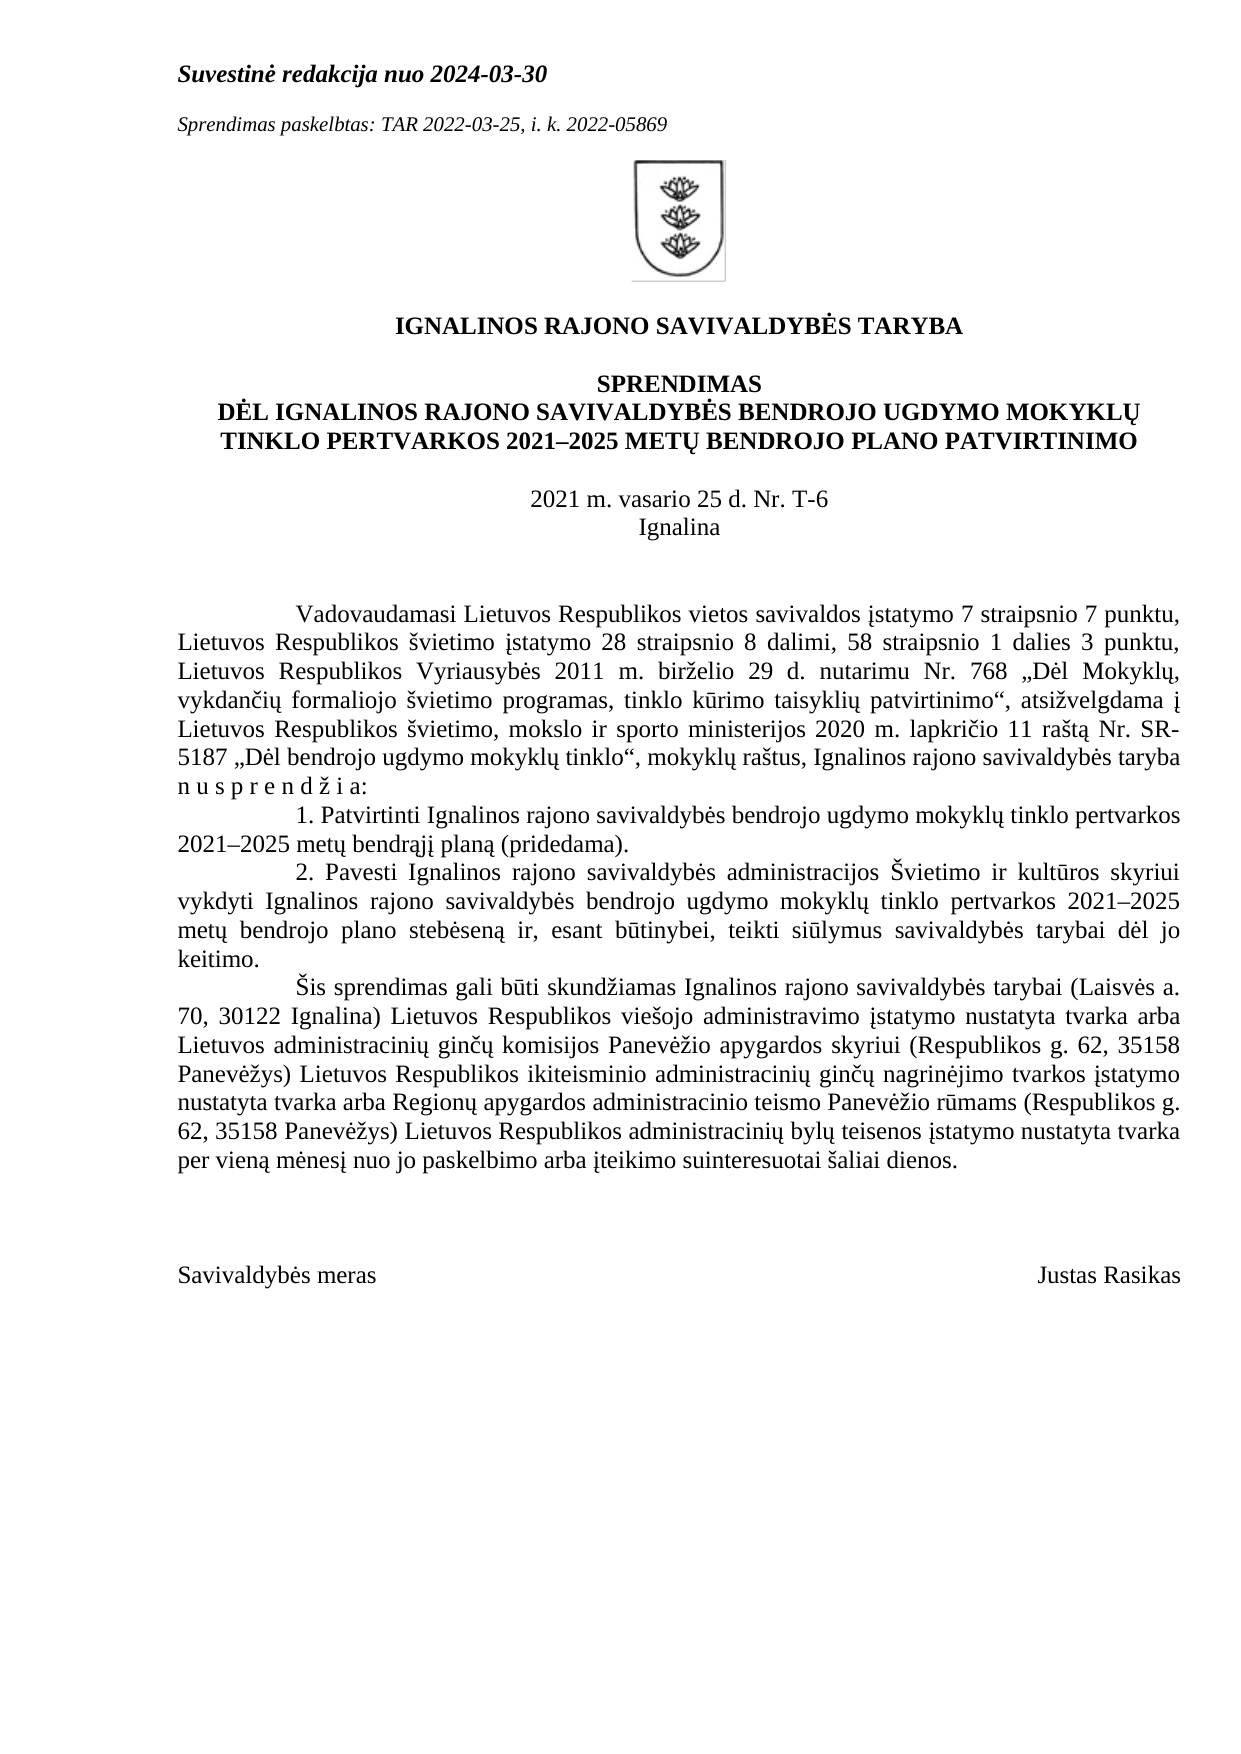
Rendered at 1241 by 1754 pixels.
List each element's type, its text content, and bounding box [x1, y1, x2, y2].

text Šis sprendimas gali būti skundžiamas Ignalinos rajono savivaldybės tarybai (Laisvės a. 70, 30122 Ignalina) Lietuvos Respublikos viešojo administravimo įstatymo nustatyta tvarka arba Lietuvos administracinių ginčų komisijos Panevėžio apygardos skyriui (Respublikos g. 62, 35158 Panevėžys) Lietuvos Respublikos ikiteisminio administracinių ginčų nagrinėjimo tvarkos įstatymo nustatyta tvarka arba Regionų apygardos administracinio teismo Panevėžio rūmams (Respublikos g. 62, 35158 Panevėžys) Lietuvos Respublikos administracinių bylų teisenos įstatymo nustatyta tvarka per vieną mėnesį nuo jo paskelbimo arba įteikimo suinteresuotai šaliai dienos. [177, 972, 1181, 1174]
text SPRENDIMAS [177, 369, 1181, 397]
text IGNALINOS RAJONO SAVIVALDYBĖS TARYBA [177, 311, 1181, 340]
text Ignalina [177, 512, 1181, 541]
text Suvestinė redakcija nuo 2024-03-30 [177, 59, 1181, 88]
text 2021 m. vasario 25 d. Nr. T-6 [177, 484, 1181, 512]
text Savivaldybės meras Justas Rasikas [177, 1260, 1181, 1289]
text 1. Patvirtinti Ignalinos rajono savivaldybės bendrojo ugdymo mokyklų tinklo pertvarkos 2021–2025 metų bendrąjį planą (pridedama). [177, 800, 1181, 857]
text Vadovaudamasi Lietuvos Respublikos vietos savivaldos įstatymo 7 straipsnio 7 punktu, Lietuvos Respublikos švietimo įstatymo 28 straipsnio 8 dalimi, 58 straipsnio 1 dalies 3 punktu, Lietuvos Respublikos Vyriausybės 2011 m. birželio 29 d. nutarimu Nr. 768 „Dėl Mokyklų, vykdančių formaliojo švietimo programas, tinklo kūrimo taisyklių patvirtinimo“, atsižvelgdama į Lietuvos Respublikos švietimo, mokslo ir sporto ministerijos 2020 m. lapkričio 11 raštą Nr. SR-5187 „Dėl bendrojo ugdymo mokyklų tinklo“, mokyklų raštus, Ignalinos rajono savivaldybės taryba n u s p r e n d ž i a: [177, 599, 1181, 800]
text Sprendimas paskelbtas: TAR 2022-03-25, i. k. 2022-05869 [177, 112, 1181, 136]
text DĖL IGNALINOS RAJONO SAVIVALDYBĖS BENDROJO UGDYMO MOKYKLŲ TINKLO PERTVARKOS 2021–2025 METŲ BENDROJO PLANO PATVIRTINIMO [177, 397, 1181, 455]
text 2. Pavesti Ignalinos rajono savivaldybės administracijos Švietimo ir kultūros skyriui vykdyti Ignalinos rajono savivaldybės bendrojo ugdymo mokyklų tinklo pertvarkos 2021–2025 metų bendrojo plano stebėseną ir, esant būtinybei, teikti siūlymus savivaldybės tarybai dėl jo keitimo. [177, 857, 1181, 972]
